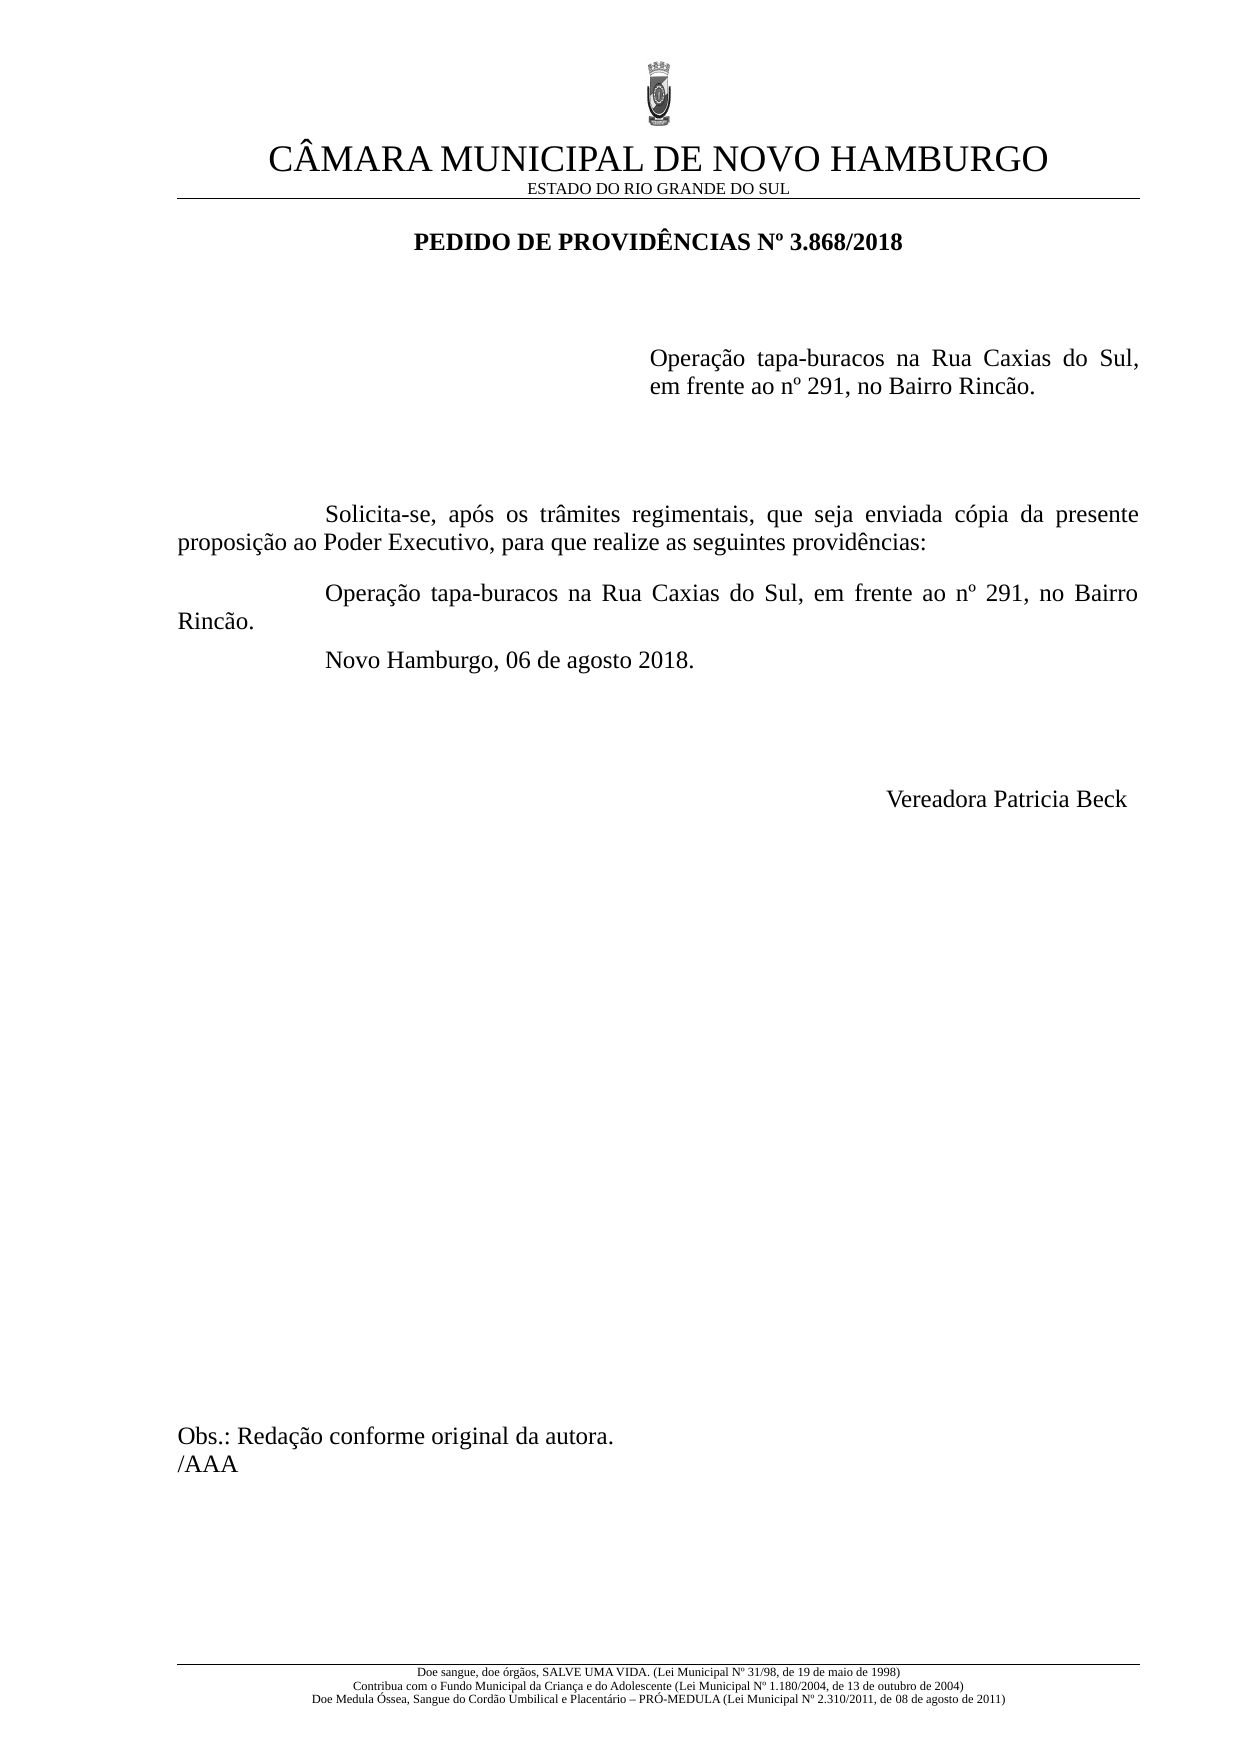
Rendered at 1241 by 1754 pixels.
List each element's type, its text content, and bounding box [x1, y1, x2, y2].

text Obs.: Redação conforme original da autora. [177, 1422, 1140, 1450]
text Vereadora Patricia Beck [177, 785, 1140, 813]
text PEDIDO DE PROVIDÊNCIAS Nº 3.868/2018 [177, 228, 1140, 256]
text Solicita-se, após os trâmites regimentais, que seja enviada cópia da presente proposição ao Poder Executivo, para que realize as seguintes providências: [177, 500, 1140, 556]
text /AAA [177, 1450, 1140, 1478]
text Operação tapa-buracos na Rua Caxias do Sul, em frente ao nº 291, no Bairro Rincão. [649, 344, 1140, 400]
text Operação tapa-buracos na Rua Caxias do Sul, em frente ao nº 291, no Bairro Rincão. [177, 579, 1140, 635]
text Novo Hamburgo, 06 de agosto 2018. [177, 646, 1140, 674]
